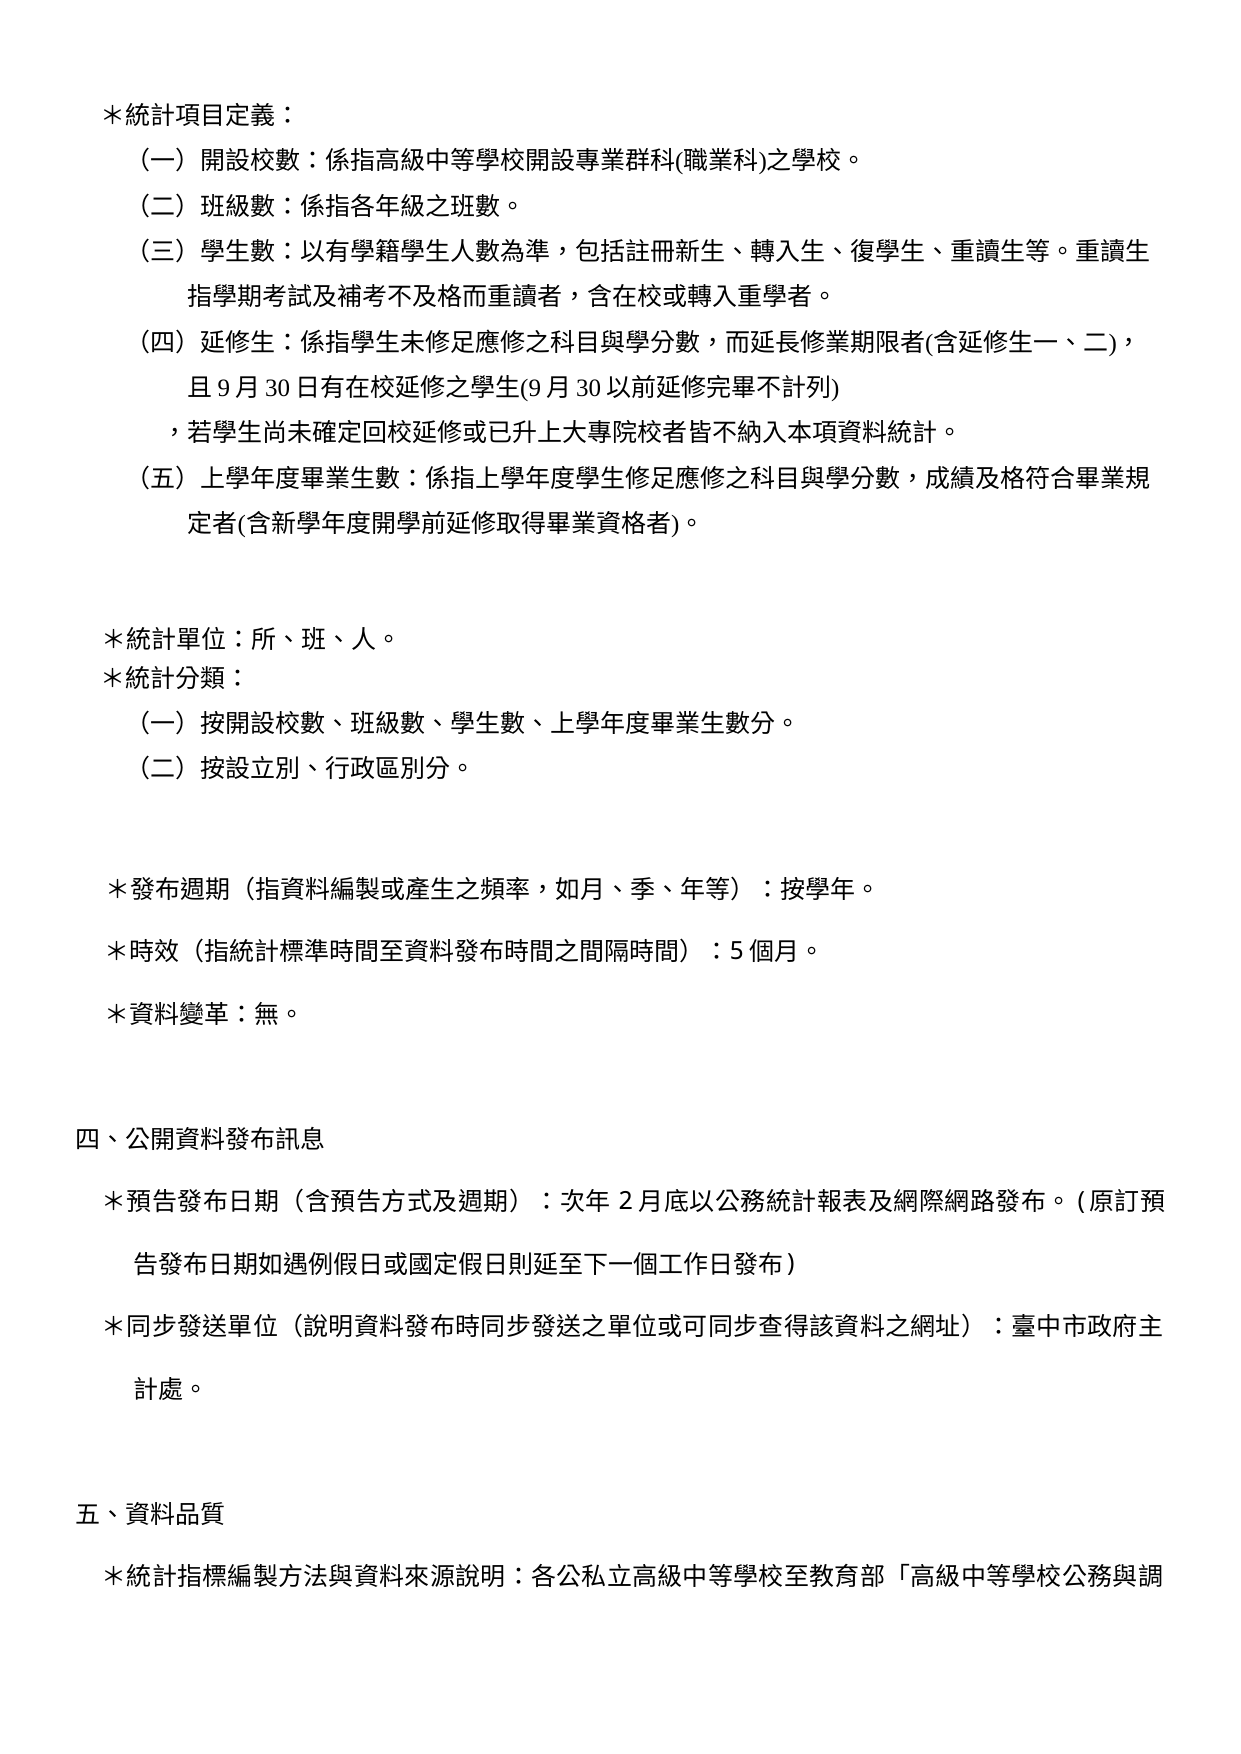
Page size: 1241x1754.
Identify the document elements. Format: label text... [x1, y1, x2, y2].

text （二）班級數：係指各年級之班數。 [125, 186, 1165, 222]
text （三）學生數：以有學籍學生人數為準，包括註冊新生、轉入生、復學生、重讀生等。重讀生指學期考試及補考不及格而重讀者，含在校或轉入重學者。 [125, 231, 1165, 313]
text ＊發布週期（指資料編製或產生之頻率，如月、季、年等）：按學年。 [75, 846, 1165, 908]
text （一）開設校數：係指高級中等學校開設專業群科(職業科)之學校。 [125, 141, 1165, 177]
text ，若學生尚未確定回校延修或已升上大專院校者皆不納入本項資料統計。 [125, 413, 1165, 449]
text ＊統計分類： [75, 658, 1165, 694]
text （五）上學年度畢業生數：係指上學年度學生修足應修之科目與學分數，成績及格符合畢業規定者(含新學年度開學前延修取得畢業資格者)。 [125, 458, 1165, 539]
text ＊統計項目定義： [75, 96, 1165, 132]
text ＊時效（指統計標準時間至資料發布時間之間隔時間）：5個月。 [75, 908, 1165, 971]
text ＊統計單位：所、班、人。 [102, 596, 1165, 658]
text （二）按設立別、行政區別分。 [75, 749, 1165, 785]
text （四）延修生：係指學生未修足應修之科目與學分數，而延長修業期限者(含延修生一、二)，且9月30日有在校延修之學生(9月30以前延修完畢不計列) [125, 322, 1165, 404]
text （一）按開設校數、班級數、學生數、上學年度畢業生數分。 [75, 703, 1165, 739]
text ＊同步發送單位（說明資料發布時同步發送之單位或可同步查得該資料之網址）：臺中市政府主計處。 [101, 1283, 1165, 1408]
text ＊預告發布日期（含預告方式及週期）：次年2月底以公務統計報表及網際網路發布。(原訂預告發布日期如遇例假日或國定假日則延至下一個工作日發布) [101, 1158, 1165, 1283]
text ＊資料變革：無。 [75, 971, 1165, 1033]
text 四、公開資料發布訊息 [75, 1096, 1165, 1158]
text ＊統計指標編製方法與資料來源說明：各公私立高級中等學校至教育部「高級中等學校公務與調 [101, 1533, 1165, 1596]
text 五、資料品質 [75, 1471, 1165, 1533]
